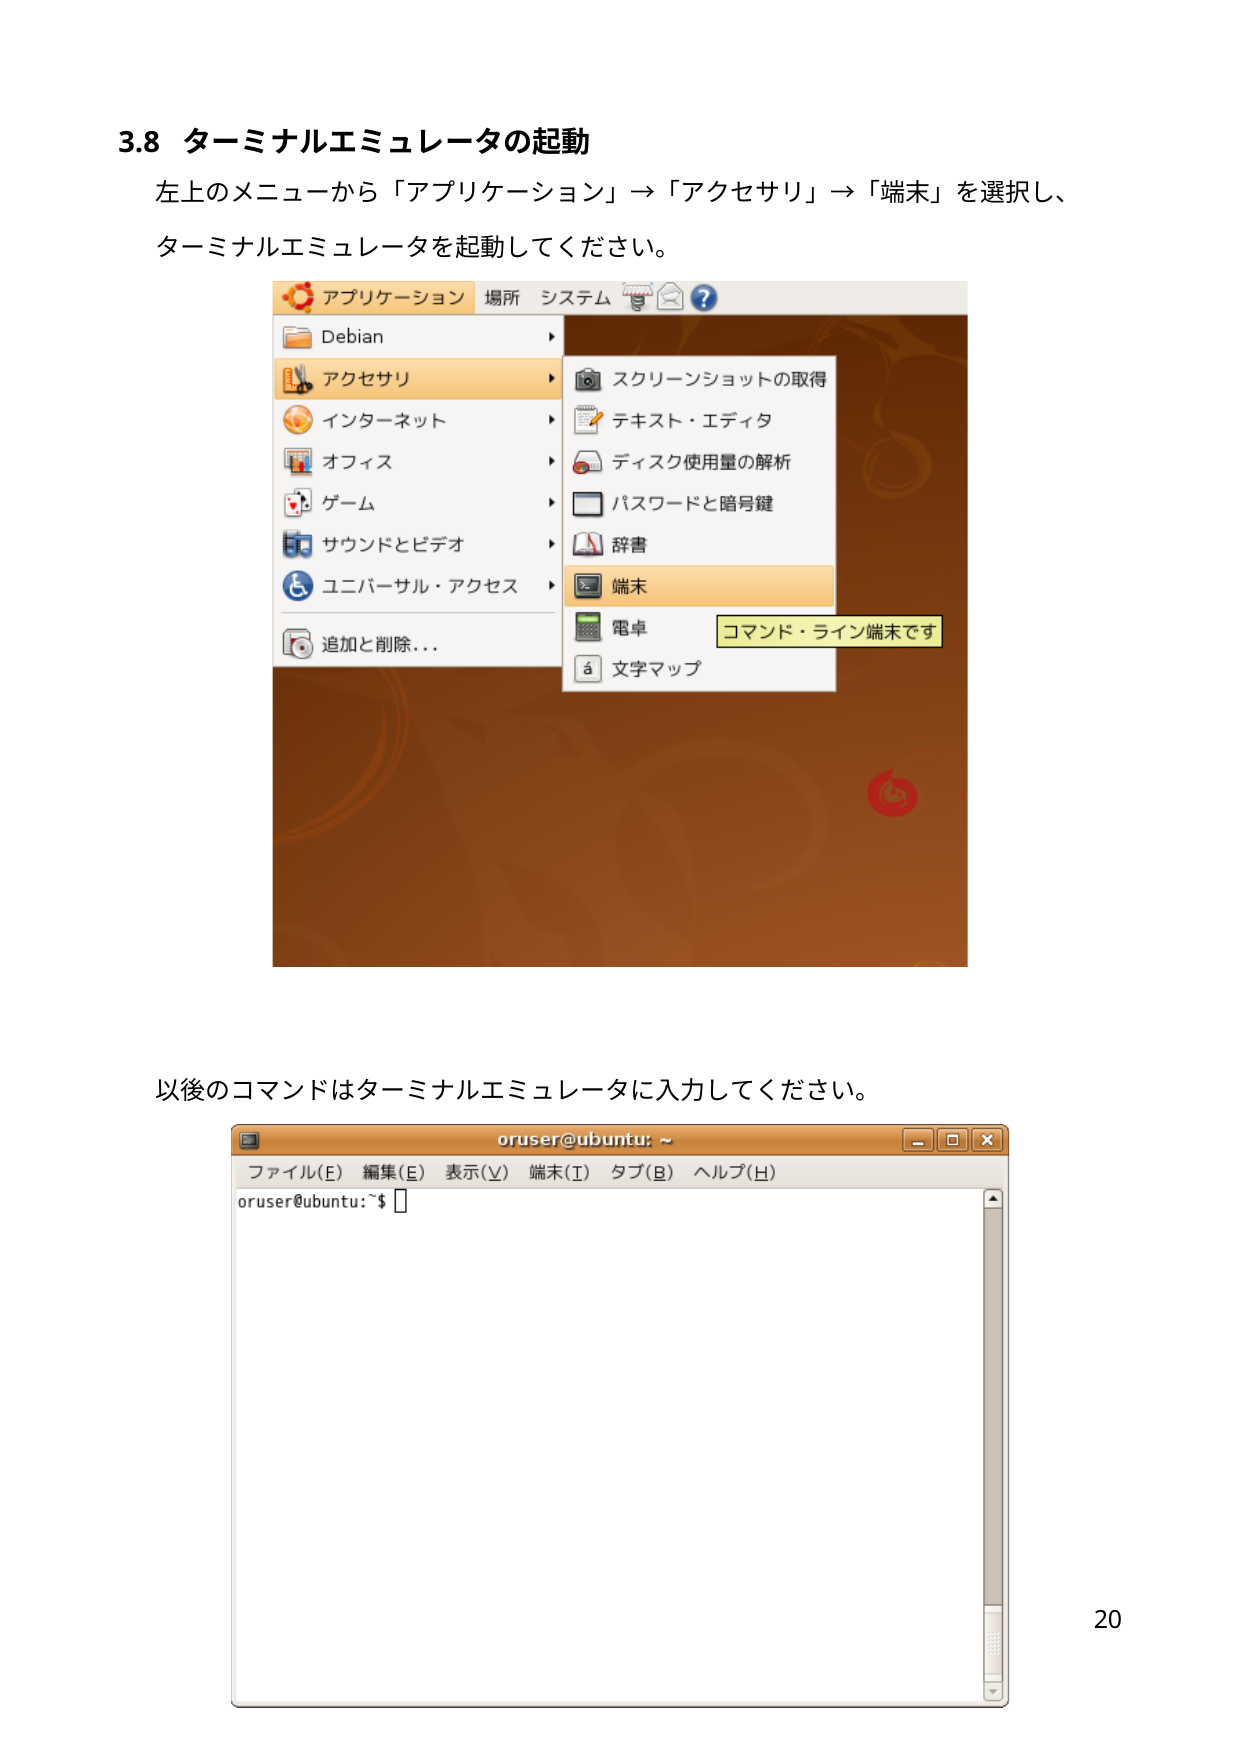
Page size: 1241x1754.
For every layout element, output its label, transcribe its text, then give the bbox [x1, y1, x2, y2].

text 以後のコマンドはターミナルエミュレータに入力してください。 [155, 1070, 1122, 1107]
subtitle ターミナルエミュレータの起動 [118, 118, 1122, 161]
picture [272, 281, 968, 967]
picture [231, 1124, 1010, 1708]
text 左上のメニューから「アプリケーション」→「アクセサリ」→「端末」を選択し、ターミナルエミュレータを起動してください。 [155, 173, 1122, 263]
